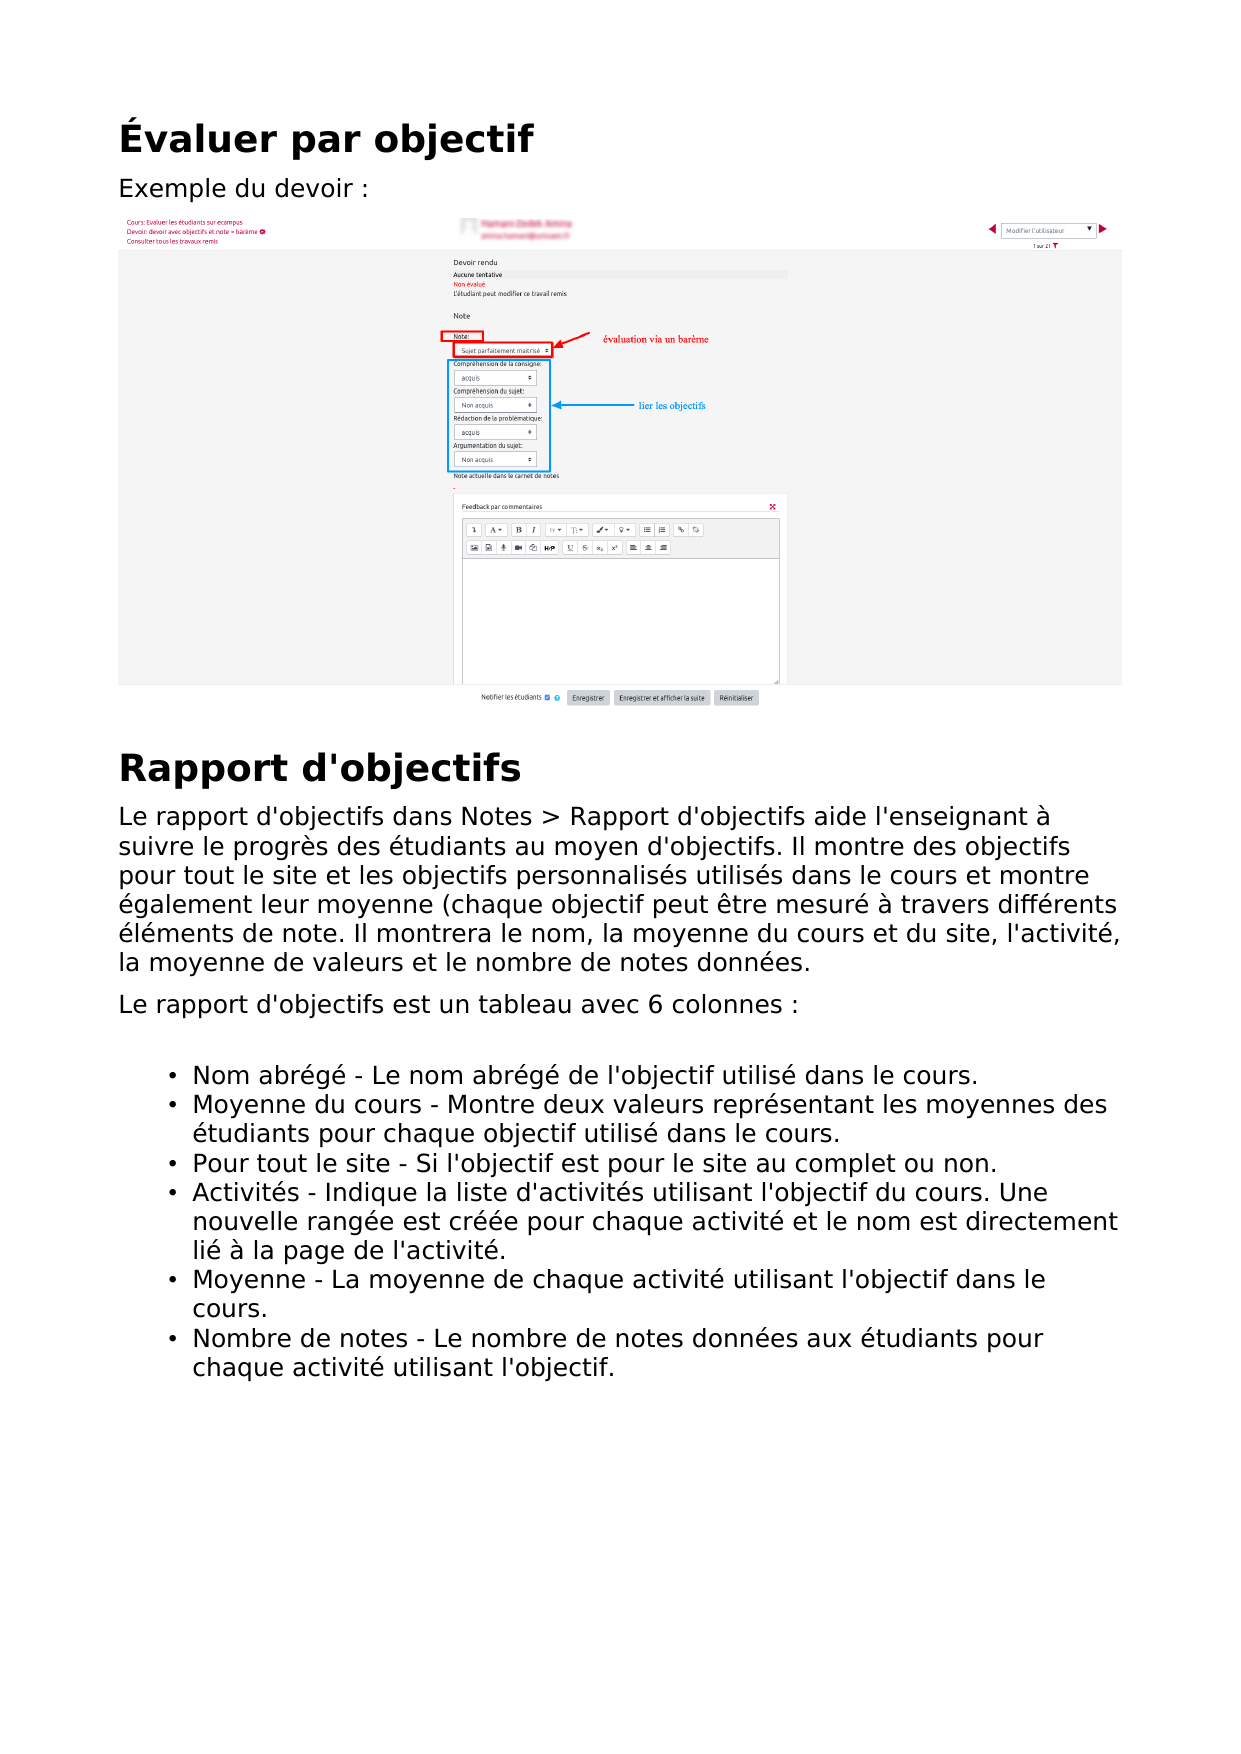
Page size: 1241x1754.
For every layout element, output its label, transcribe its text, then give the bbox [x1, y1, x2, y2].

text Le rapport d'objectifs est un tableau avec 6 colonnes : [118, 990, 1122, 1019]
list Pour tout le site - Si l'objectif est pour le site au complet ou non. [177, 1149, 1122, 1178]
subtitle Évaluer par objectif [118, 118, 1122, 162]
text Le rapport d'objectifs dans Notes > Rapport d'objectifs aide l'enseignant à suivre le progrès des étudiants au moyen d'objectifs. Il montre des objectifs pour tout le site et les objectifs personnalisés utilisés dans le cours et montre également leur moyenne (chaque objectif peut être mesuré à travers différents éléments de note. Il montrera le nom, la moyenne du cours et du site, l'activité, la moyenne de valeurs et le nombre de notes données. [118, 803, 1122, 978]
list Activités - Indique la liste d'activités utilisant l'objectif du cours. Une nouvelle rangée est créée pour chaque activité et le nom est directement lié à la page de l'activité. [177, 1178, 1122, 1265]
subtitle Rapport d'objectifs [118, 746, 1122, 790]
list Moyenne du cours - Montre deux valeurs représentant les moyennes des étudiants pour chaque objectif utilisé dans le cours. [177, 1090, 1122, 1149]
text Exemple du devoir : [118, 174, 1122, 203]
list Nombre de notes - Le nombre de notes données aux étudiants pour chaque activité utilisant l'objectif. [177, 1324, 1122, 1382]
picture [118, 216, 1123, 709]
list Moyenne - La moyenne de chaque activité utilisant l'objectif dans le cours. [177, 1265, 1122, 1324]
list Nom abrégé - Le nom abrégé de l'objectif utilisé dans le cours. [177, 1061, 1122, 1090]
